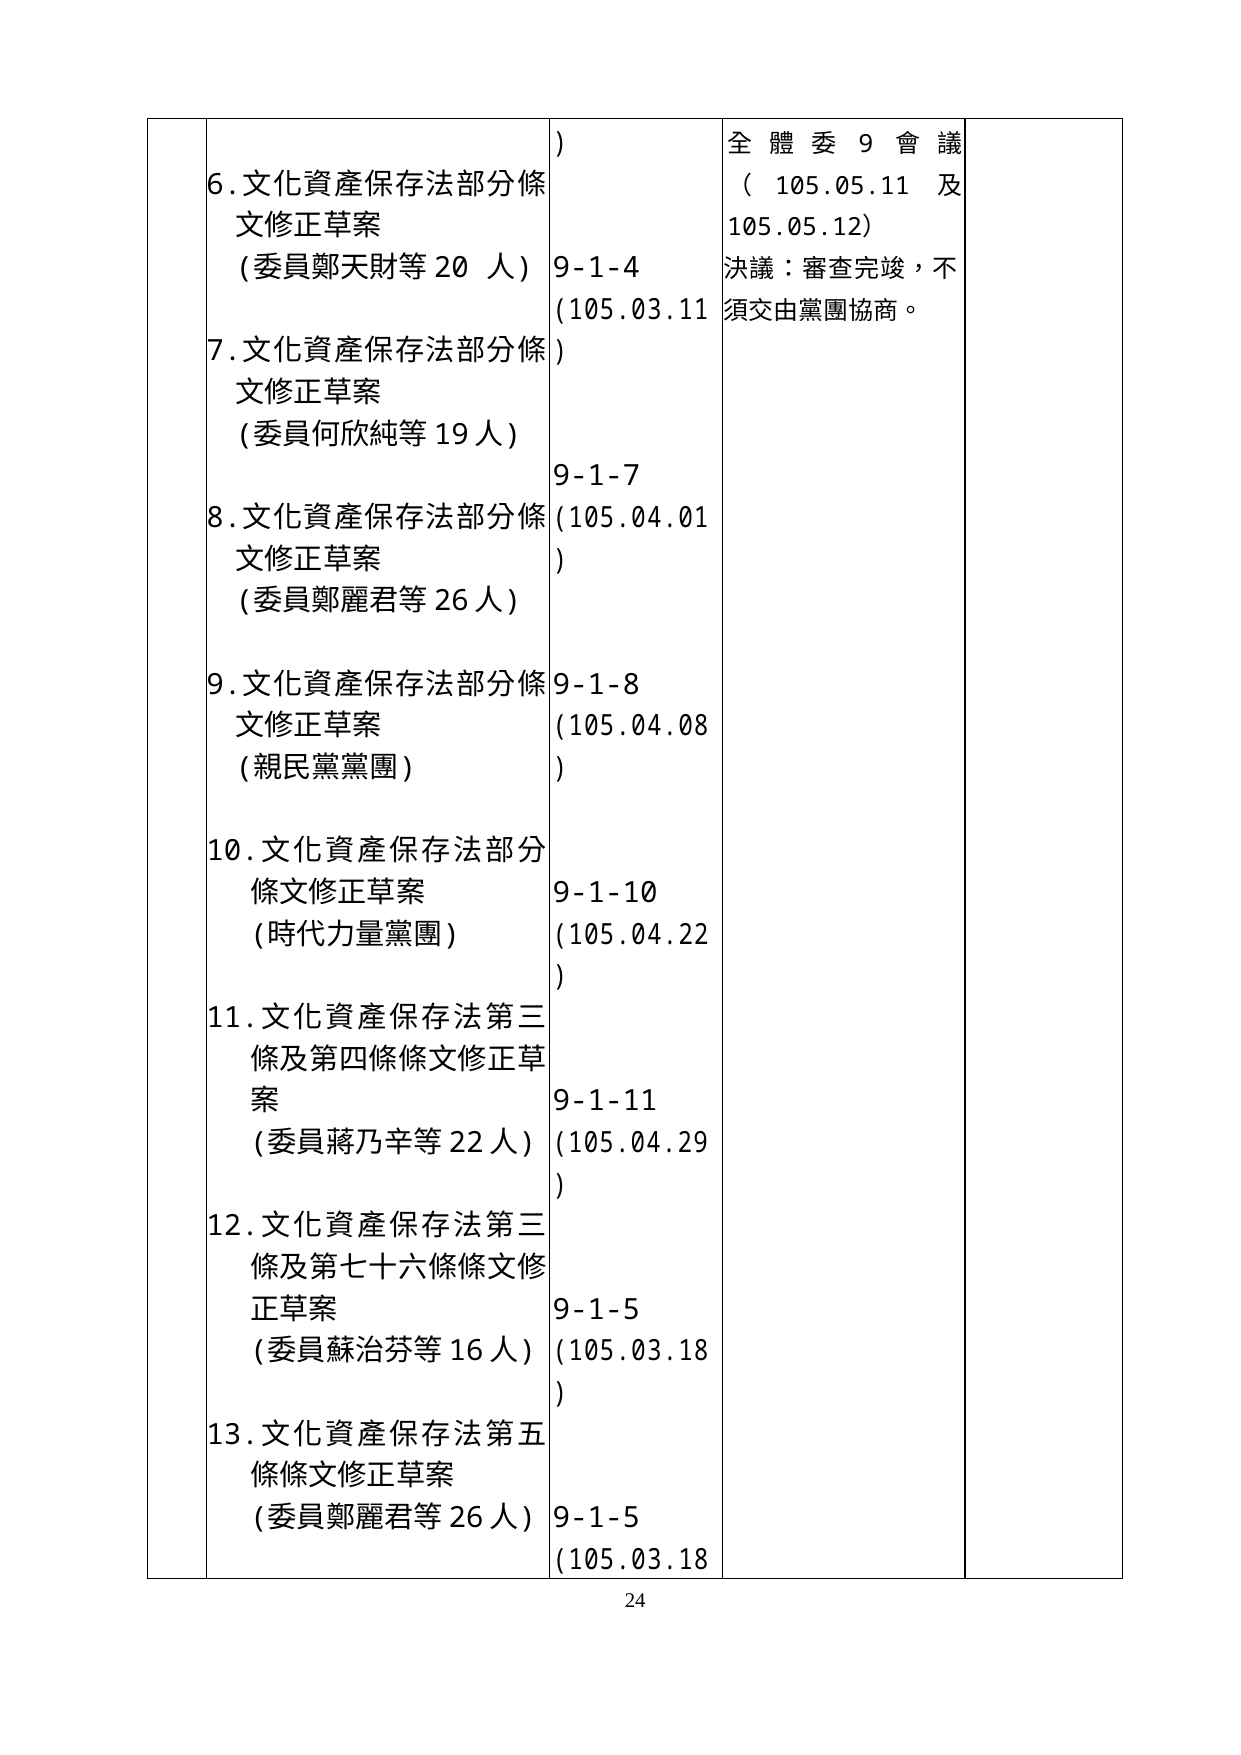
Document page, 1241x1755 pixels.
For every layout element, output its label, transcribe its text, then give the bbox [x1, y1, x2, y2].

table_cell [966, 119, 1122, 1577]
table_cell 全體委9會議（105.05.11及105.05.12） 決議：審查完竣，不須交由黨團協商。 [723, 119, 964, 1577]
table_cell [148, 119, 206, 1577]
table_cell 6.文化資產保存法部分條文修正草案 (委員鄭天財等20 人) 7.文化資產保存法部分條文修正草案 (委員何欣純等19人) 8.文化資產保存法部分條文修正草案 (委員鄭麗君等26人) 9.文化資產保存法部分條文修正草案 (親民黨黨團) 10.文化資產保存法部分條文修正草案 (時代力量黨團) 11.文化資產保存法第三條及第四條條文修正草案 (委員蔣乃辛等22人) 12.文化資產保存法第三條及第七十六條條文修正草案 (委員蘇治芬等16人) 13.文化資產保存法第五條條文修正草案 (委員鄭麗君等26人) [207, 119, 549, 1577]
table_cell ) 9-1-4 (105.03.11) 9-1-7 (105.04.01) 9-1-8 (105.04.08) 9-1-10 (105.04.22) 9-1-11 (105.04.29) 9-1-5 (105.03.18) 9-1-5 (105.03.18 [550, 119, 722, 1577]
